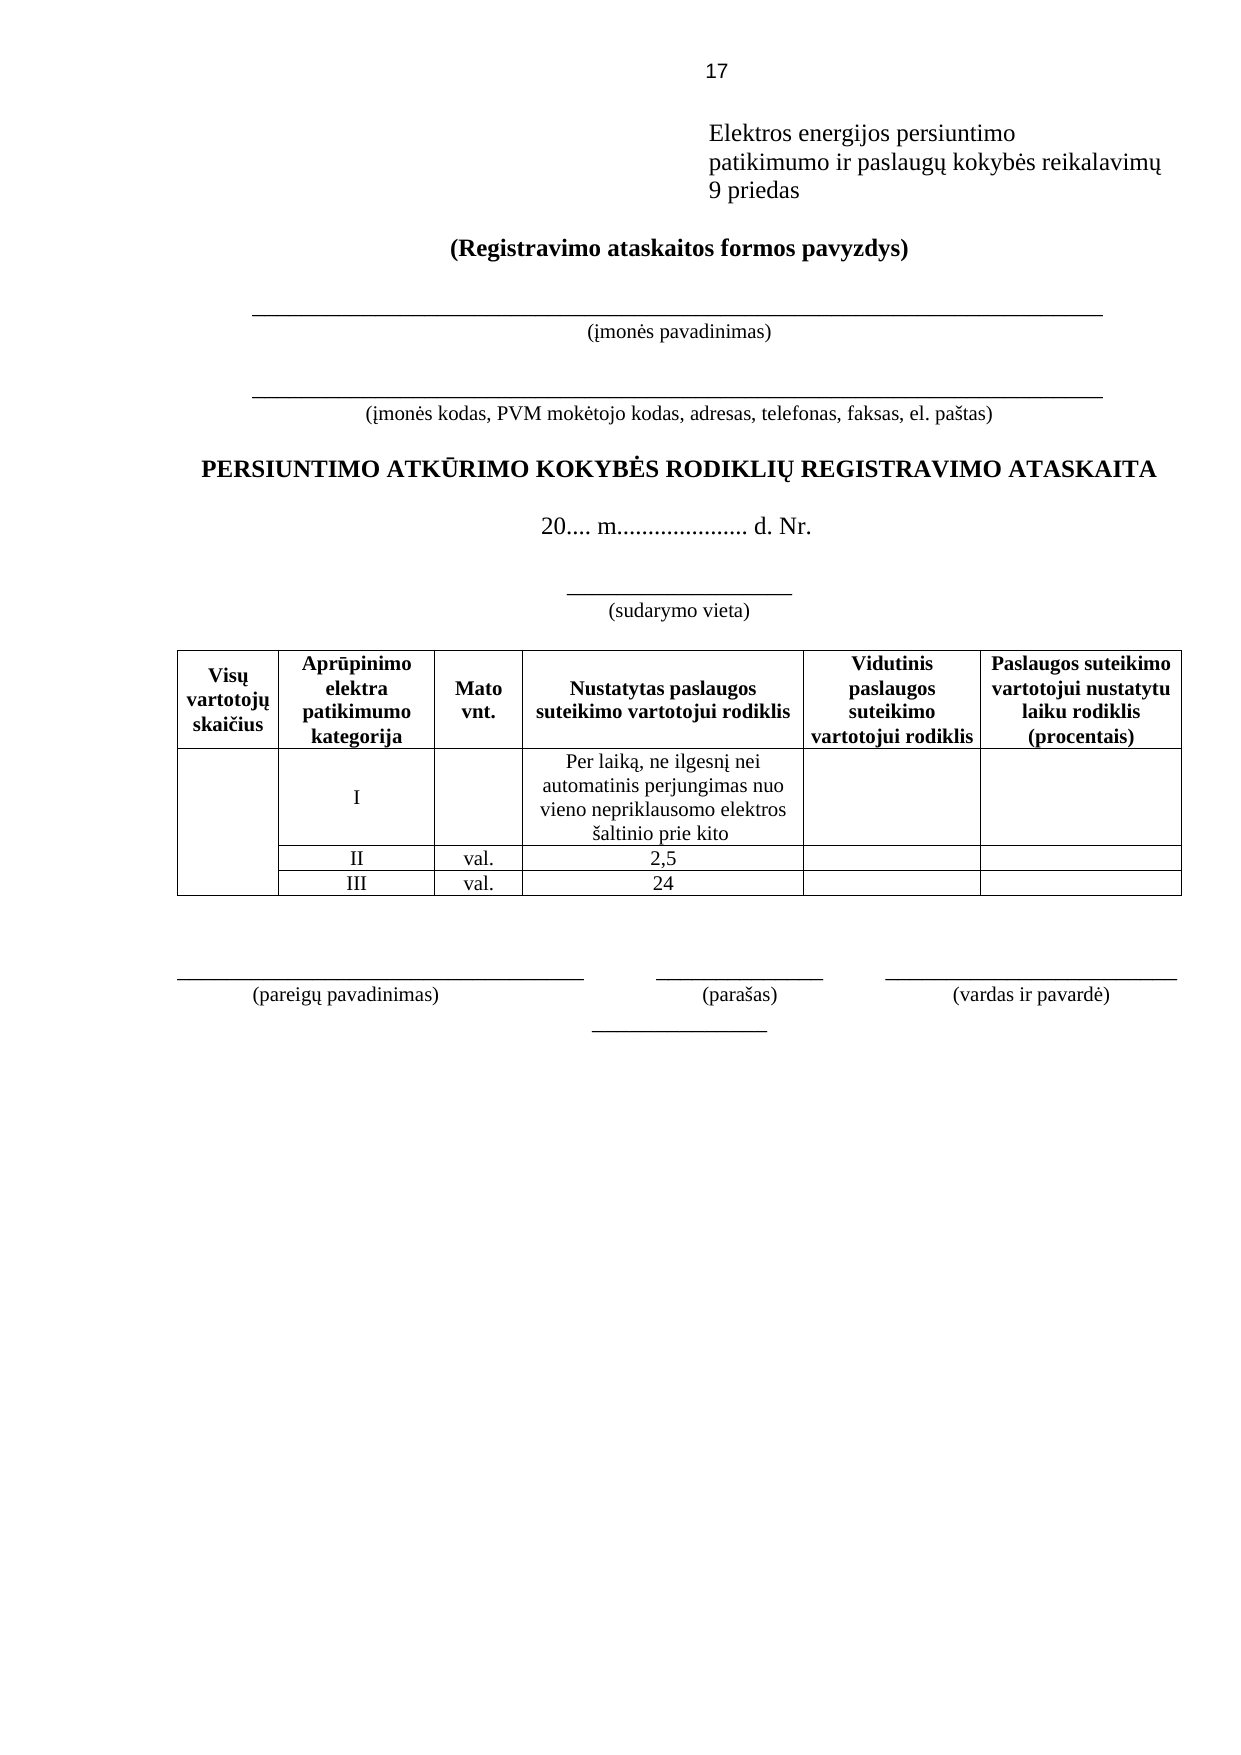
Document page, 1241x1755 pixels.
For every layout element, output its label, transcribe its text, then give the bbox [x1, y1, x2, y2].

text patikimumo ir paslaugų kokybės reikalavimų [709, 147, 1181, 176]
table_header Nustatytas paslaugos suteikimo vartotojui rodiklis [523, 651, 803, 748]
text 9 priedas [709, 176, 1181, 204]
text (įmonės kodas, PVM mokėtojo kodas, adresas, telefonas, faksas, el. paštas) [177, 401, 1181, 425]
table_cell 24 [523, 871, 803, 895]
table_cell val. [435, 846, 522, 870]
table_cell II [279, 846, 434, 870]
table_header Paslaugos suteikimo vartotojui nustatytu laiku rodiklis (procentais) [981, 651, 1181, 748]
table_cell [981, 846, 1181, 870]
table_header Aprūpinimo elektra patikimumo kategorija [279, 651, 434, 748]
text (Registravimo ataskaitos formos pavyzdys) [177, 233, 1181, 262]
table_cell Per laiką, ne ilgesnį nei automatinis perjungimas nuo vieno nepriklausomo elektros šaltinio prie kito [523, 749, 803, 845]
table_cell [804, 749, 980, 845]
table_cell [178, 749, 278, 895]
text PERSIUNTIMO ATKŪRIMO KOKYBĖS RODIKLIŲ REGISTRAVIMO ATASKAITA [177, 454, 1181, 482]
table_cell [804, 871, 980, 895]
table_cell I [279, 749, 434, 845]
text __________________ [177, 569, 1181, 597]
table_cell [435, 749, 522, 845]
table_header Mato vnt. [435, 651, 522, 748]
table_header Vidutinis paslaugos suteikimo vartotojui rodiklis [804, 651, 980, 748]
text (pareigų pavadinimas) (parašas) (vardas ir pavardė) [177, 982, 1181, 1006]
text (sudarymo vieta) [177, 597, 1181, 622]
text Elektros energijos persiuntimo [709, 118, 1181, 147]
table_cell [981, 871, 1181, 895]
table_cell [804, 846, 980, 870]
table_header Visų vartotojų skaičius [178, 651, 278, 748]
table_cell val. [435, 871, 522, 895]
text 20.... m..................... d. Nr. [177, 511, 1181, 540]
text ______________ [177, 1006, 1181, 1035]
table_cell [981, 749, 1181, 845]
table_cell III [279, 871, 434, 895]
table_cell 2,5 [523, 846, 803, 870]
text (įmonės pavadinimas) [177, 319, 1181, 343]
